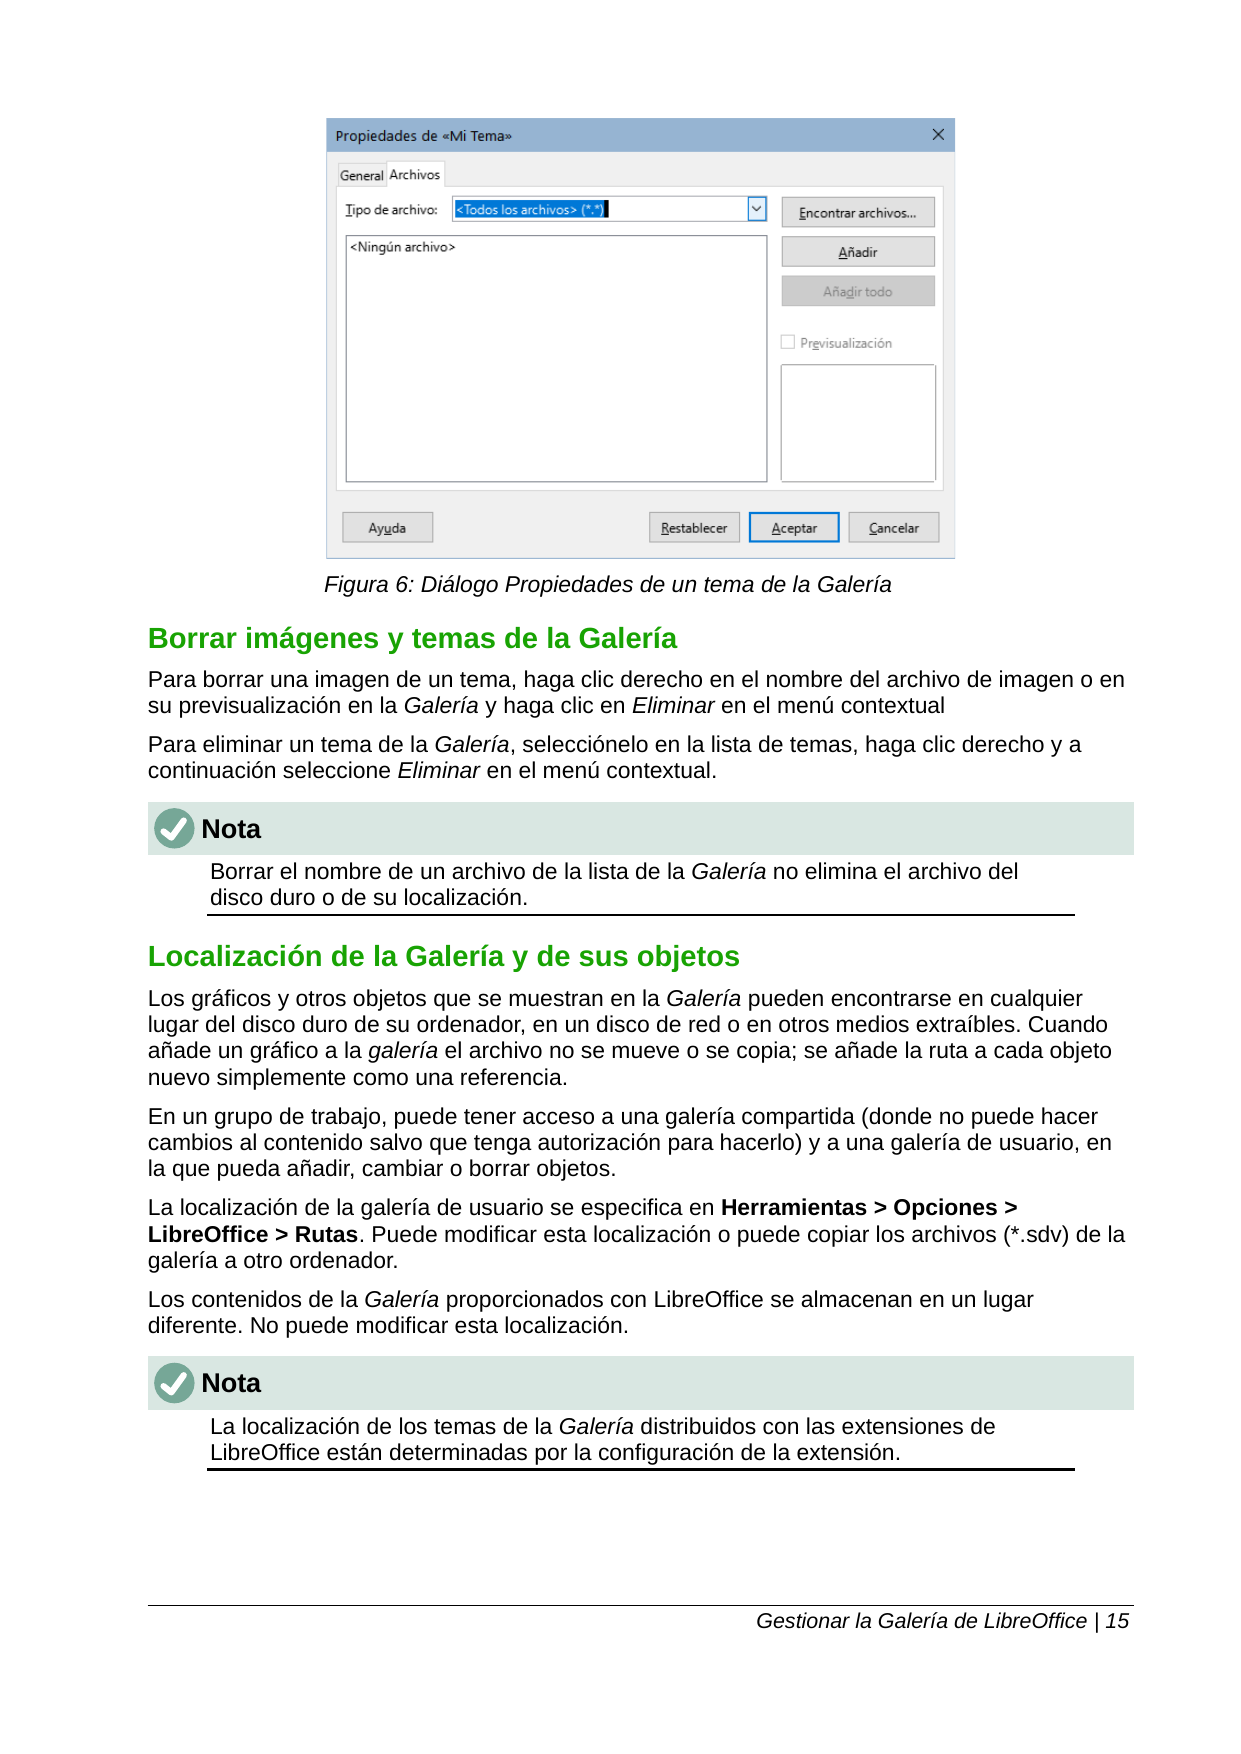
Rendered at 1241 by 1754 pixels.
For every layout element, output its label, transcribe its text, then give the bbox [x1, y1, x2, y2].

picture [326, 118, 956, 559]
subtitle Borrar imágenes y temas de la Galería [148, 621, 1134, 654]
text Borrar el nombre de un archivo de la lista de la Galería no elimina el archivo del disco duro o de su localización. [207, 855, 1075, 914]
text Los gráficos y otros objetos que se muestran en la Galería pueden encontrarse en cualquier lugar del disco duro de su ordenador, en un disco de red o en otros medios extraíbles. Cuando añade un gráfico a la galería el archivo no se mueve o se copia; se añade la ruta a cada objeto nuevo simplemente como una referencia. [148, 985, 1134, 1090]
text Figura 6: Diálogo Propiedades de un tema de la Galería [324, 571, 958, 597]
text Los contenidos de la Galería proporcionados con LibreOffice se almacenan en un lugar diferente. No puede modificar esta localización. [148, 1286, 1134, 1338]
subtitle Localización de la Galería y de sus objetos [148, 939, 1134, 973]
text La localización de la galería de usuario se especifica en Herramientas > Opciones > LibreOffice > Rutas. Puede modificar esta localización o puede copiar los archivos (*.sdv) de la galería a otro ordenador. [148, 1194, 1134, 1273]
text Para borrar una imagen de un tema, haga clic derecho en el nombre del archivo de imagen o en su previsualización en la Galería y haga clic en Eliminar en el menú contextual [148, 666, 1134, 719]
text La localización de los temas de la Galería distribuidos con las extensiones de LibreOffice están determinadas por la configuración de la extensión. [207, 1410, 1075, 1468]
subtitle Nota [148, 1356, 1134, 1410]
subtitle Nota [148, 802, 1134, 855]
text Para eliminar un tema de la Galería, selecciónelo en la lista de temas, haga clic derecho y a continuación seleccione Eliminar en el menú contextual. [148, 731, 1134, 784]
text En un grupo de trabajo, puede tener acceso a una galería compartida (donde no puede hacer cambios al contenido salvo que tenga autorización para hacerlo) y a una galería de usuario, en la que pueda añadir, cambiar o borrar objetos. [148, 1103, 1134, 1182]
